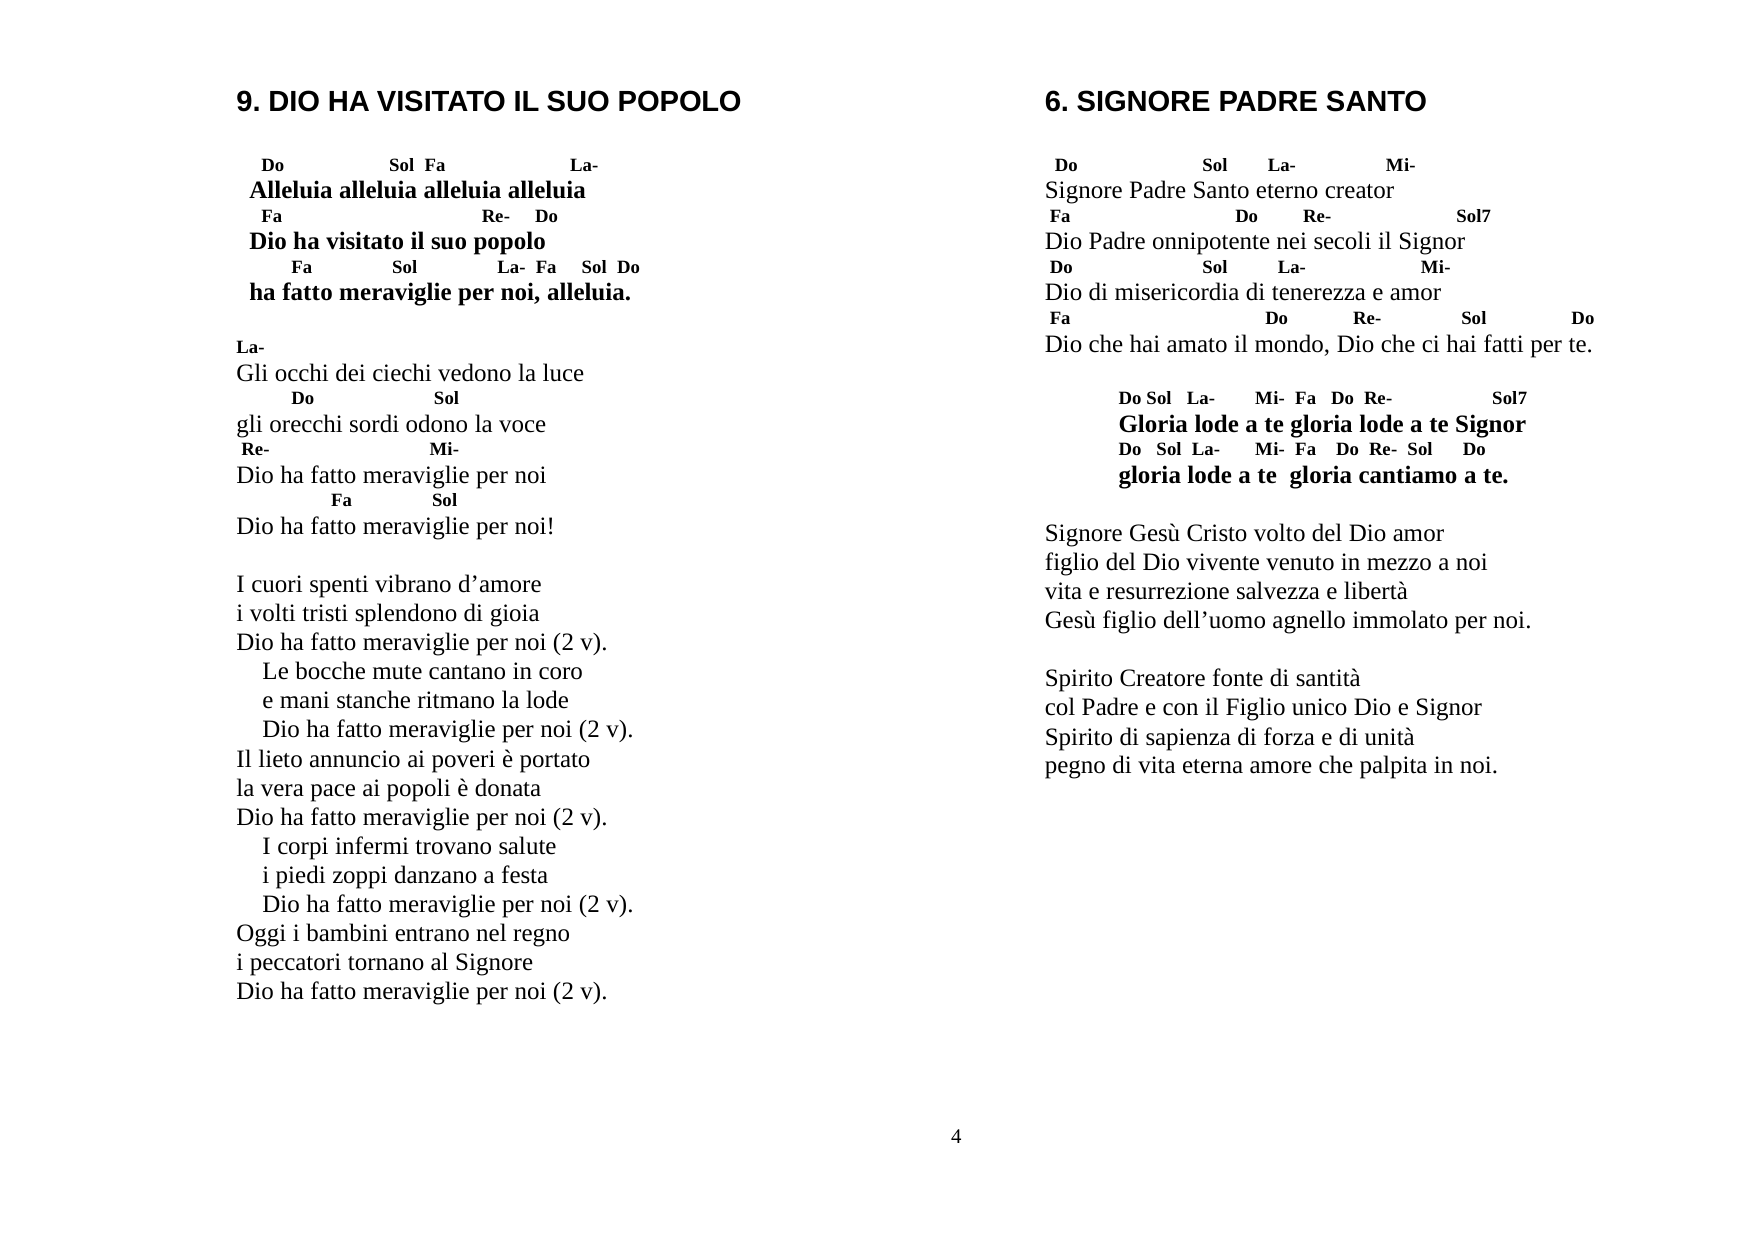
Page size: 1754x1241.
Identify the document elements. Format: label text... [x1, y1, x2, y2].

text Fa Re- Do [236, 204, 869, 226]
text Gesù figlio dell’uomo agnello immolato per noi. [1044, 605, 1678, 634]
text Dio ha fatto meraviglie per noi [236, 460, 869, 489]
text Fa Do Re- Sol Do [1044, 306, 1678, 328]
text vita e resurrezione salvezza e libertà [1044, 576, 1678, 605]
text Dio ha fatto meraviglie per noi (2 v). [236, 714, 869, 743]
text i volti tristi splendono di gioia [236, 598, 869, 627]
text e mani stanche ritmano la lode [236, 685, 869, 714]
text Dio ha fatto meraviglie per noi (2 v). [236, 627, 869, 656]
text i peccatori tornano al Signore [236, 947, 869, 976]
text Do Sol La- Mi- Fa Do Re- Sol7 [1118, 387, 1700, 409]
text Gli occhi dei ciechi vedono la luce [236, 357, 869, 387]
text Dio ha fatto meraviglie per noi (2 v). [236, 976, 869, 1005]
text Do Sol La- Mi- [1044, 255, 1678, 277]
text Dio Padre onnipotente nei secoli il Signor [1044, 226, 1678, 255]
text Dio ha visitato il suo popolo [236, 226, 869, 255]
text Do Sol [236, 387, 869, 409]
text Spirito Creatore fonte di santità [1044, 663, 1678, 692]
text figlio del Dio vivente venuto in mezzo a noi [1044, 547, 1678, 576]
text I corpi infermi trovano salute [236, 831, 869, 860]
text ha fatto meraviglie per noi, alleluia. [236, 277, 869, 306]
text Do Sol La- Mi- [1044, 153, 1678, 175]
text Do Sol La- Mi- Fa Do Re- Sol Do [1118, 438, 1678, 460]
text Le bocche mute cantano in coro [236, 656, 869, 685]
text Dio di misericordia di tenerezza e amor [1044, 277, 1678, 306]
text Dio ha fatto meraviglie per noi (2 v). [236, 802, 869, 831]
text pegno di vita eterna amore che palpita in noi. [1044, 750, 1678, 779]
text gli orecchi sordi odono la voce [236, 409, 869, 438]
text La- [236, 335, 869, 357]
text gloria lode a te gloria cantiamo a te. [1118, 460, 1678, 489]
subtitle 6. SIGNORE PADRE SANTO [1044, 84, 1676, 118]
text Spirito di sapienza di forza e di unità [1044, 721, 1678, 750]
text Alleluia alleluia alleluia alleluia [236, 175, 869, 204]
text I cuori spenti vibrano d’amore [236, 569, 869, 598]
text Dio che hai amato il mondo, Dio che ci hai fatti per te. [1044, 328, 1678, 357]
text Signore Padre Santo eterno creator [1044, 175, 1678, 204]
text Dio ha fatto meraviglie per noi (2 v). [236, 889, 869, 918]
text col Padre e con il Figlio unico Dio e Signor [1044, 692, 1678, 721]
text i piedi zoppi danzano a festa [236, 860, 869, 889]
text Dio ha fatto meraviglie per noi! [236, 511, 869, 540]
text Fa Sol La- Fa Sol Do [236, 255, 869, 277]
text Oggi i bambini entrano nel regno [236, 918, 869, 947]
text Il lieto annuncio ai poveri è portato [236, 743, 869, 772]
subtitle 9. DIO HA VISITATO IL SUO POPOLO [236, 84, 867, 118]
text Fa Sol [236, 489, 869, 511]
text Fa Do Re- Sol7 [1044, 204, 1678, 226]
text Do Sol Fa La- [236, 153, 869, 175]
text Gloria lode a te gloria lode a te Signor [1118, 409, 1678, 438]
text Re- Mi- [236, 438, 869, 460]
text Signore Gesù Cristo volto del Dio amor [1044, 518, 1678, 547]
text la vera pace ai popoli è donata [236, 772, 869, 802]
